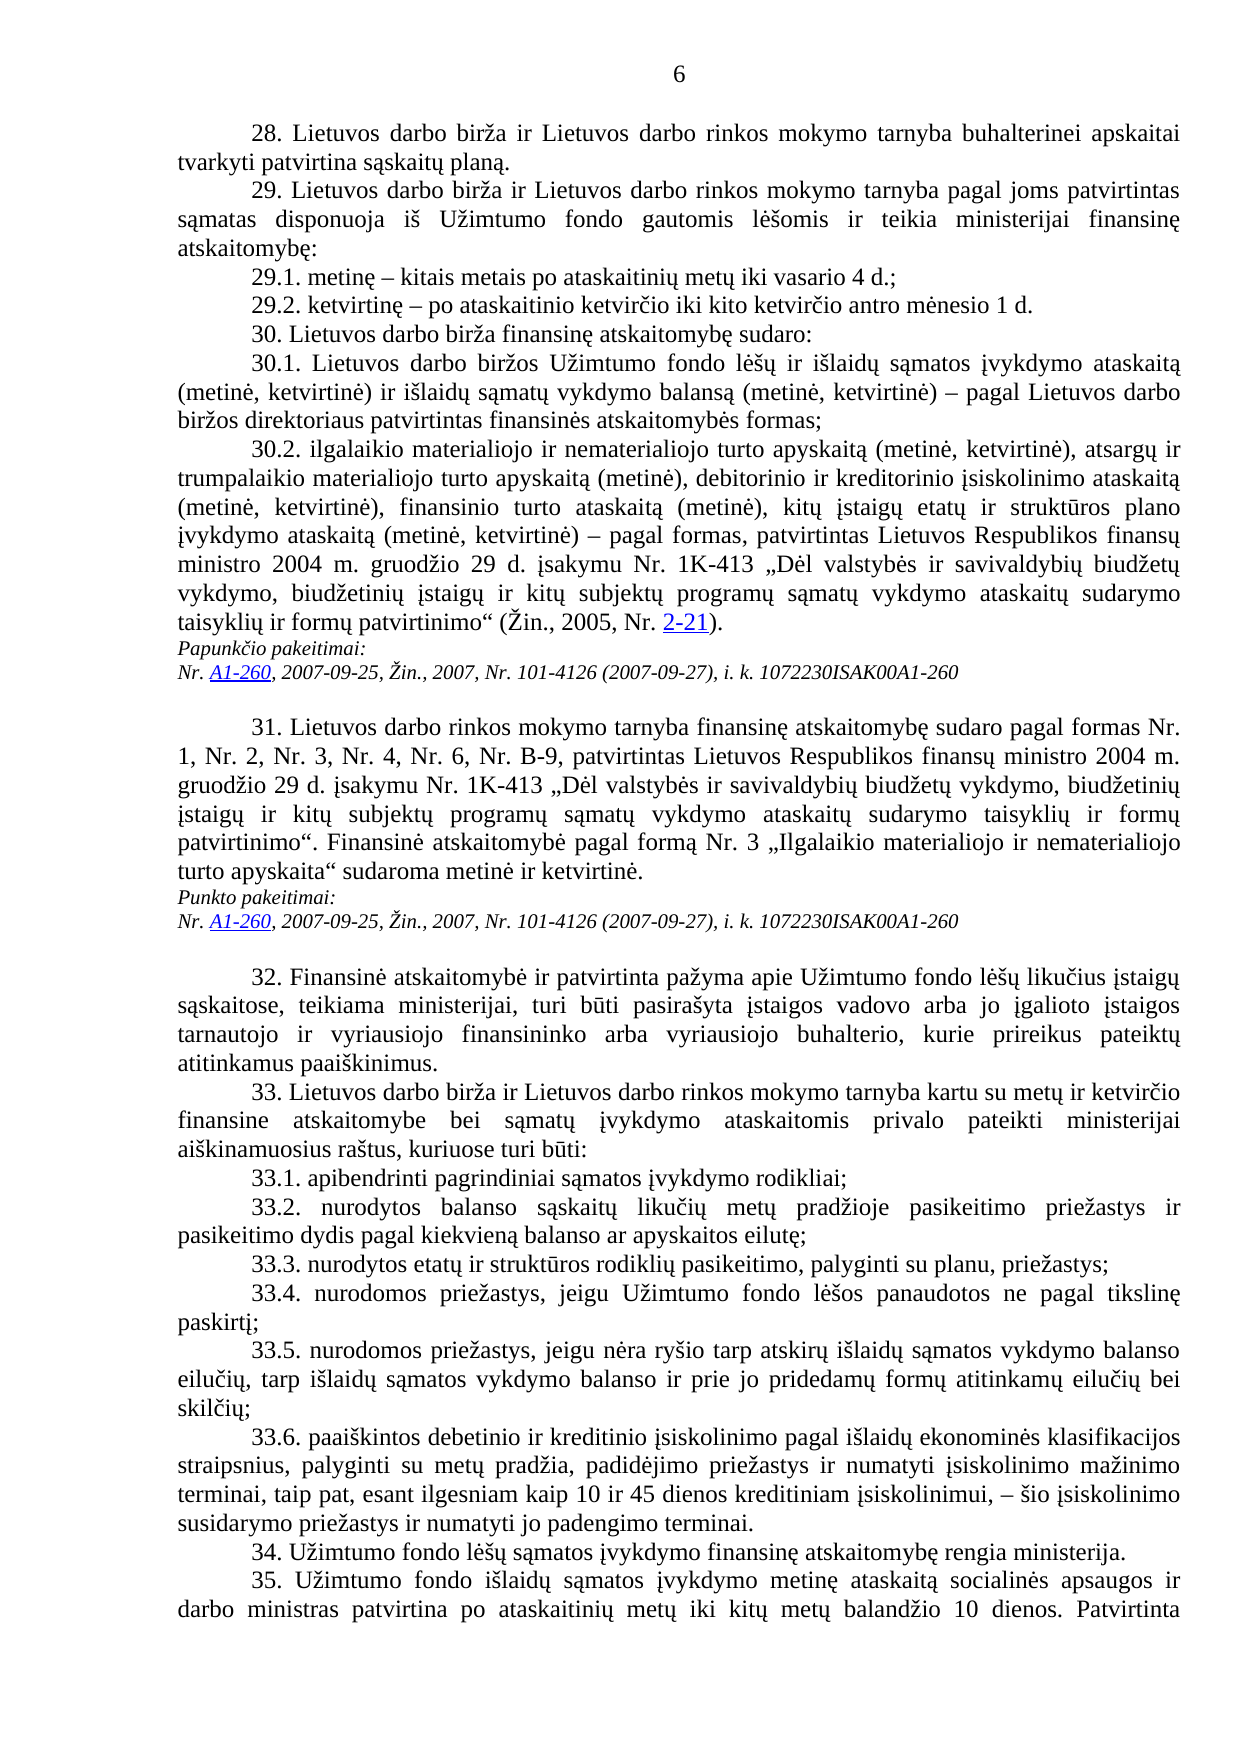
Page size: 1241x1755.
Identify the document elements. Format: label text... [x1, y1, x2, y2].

text 33.5. nurodomos priežastys, jeigu nėra ryšio tarp atskirų išlaidų sąmatos vykdymo balanso eilučių, tarp išlaidų sąmatos vykdymo balanso ir prie jo pridedamų formų atitinkamų eilučių bei skilčių; [177, 1336, 1181, 1422]
text Nr. A1-260, 2007-09-25, Žin., 2007, Nr. 101-4126 (2007-09-27), i. k. 1072230ISAK00A1-260 [177, 909, 1181, 933]
text Papunkčio pakeitimai: [177, 636, 1181, 660]
text 34. Užimtumo fondo lėšų sąmatos įvykdymo finansinę atskaitomybę rengia ministerija. [177, 1537, 1181, 1566]
text 30.2. ilgalaikio materialiojo ir nematerialiojo turto apyskaitą (metinė, ketvirtinė), atsargų ir trumpalaikio materialiojo turto apyskaitą (metinė), debitorinio ir kreditorinio įsiskolinimo ataskaitą (metinė, ketvirtinė), finansinio turto ataskaitą (metinė), kitų įstaigų etatų ir struktūros plano įvykdymo ataskaitą (metinė, ketvirtinė) – pagal formas, patvirtintas Lietuvos Respublikos finansų ministro 2004 m. gruodžio 29 d. įsakymu Nr. 1K-413 „Dėl valstybės ir savivaldybių biudžetų vykdymo, biudžetinių įstaigų ir kitų subjektų programų sąmatų vykdymo ataskaitų sudarymo taisyklių ir formų patvirtinimo“ (Žin., 2005, Nr. 2-21). [177, 434, 1181, 636]
text 28. Lietuvos darbo birža ir Lietuvos darbo rinkos mokymo tarnyba buhalterinei apskaitai tvarkyti patvirtina sąskaitų planą. [177, 118, 1181, 176]
text Punkto pakeitimai: [177, 885, 1181, 909]
text 29.1. metinę – kitais metais po ataskaitinių metų iki vasario 4 d.; [177, 262, 1181, 291]
text 31. Lietuvos darbo rinkos mokymo tarnyba finansinę atskaitomybę sudaro pagal formas Nr. 1, Nr. 2, Nr. 3, Nr. 4, Nr. 6, Nr. B-9, patvirtintas Lietuvos Respublikos finansų ministro 2004 m. gruodžio 29 d. įsakymu Nr. 1K-413 „Dėl valstybės ir savivaldybių biudžetų vykdymo, biudžetinių įstaigų ir kitų subjektų programų sąmatų vykdymo ataskaitų sudarymo taisyklių ir formų patvirtinimo“. Finansinė atskaitomybė pagal formą Nr. 3 „Ilgalaikio materialiojo ir nematerialiojo turto apyskaita“ sudaroma metinė ir ketvirtinė. [177, 712, 1181, 885]
text 33.2. nurodytos balanso sąskaitų likučių metų pradžioje pasikeitimo priežastys ir pasikeitimo dydis pagal kiekvieną balanso ar apyskaitos eilutę; [177, 1192, 1181, 1249]
text 33.1. apibendrinti pagrindiniai sąmatos įvykdymo rodikliai; [177, 1163, 1181, 1192]
text 33.4. nurodomos priežastys, jeigu Užimtumo fondo lėšos panaudotos ne pagal tikslinę paskirtį; [177, 1278, 1181, 1336]
text 32. Finansinė atskaitomybė ir patvirtinta pažyma apie Užimtumo fondo lėšų likučius įstaigų sąskaitose, teikiama ministerijai, turi būti pasirašyta įstaigos vadovo arba jo įgalioto įstaigos tarnautojo ir vyriausiojo finansininko arba vyriausiojo buhalterio, kurie prireikus pateiktų atitinkamus paaiškinimus. [177, 962, 1181, 1077]
text 30.1. Lietuvos darbo biržos Užimtumo fondo lėšų ir išlaidų sąmatos įvykdymo ataskaitą (metinė, ketvirtinė) ir išlaidų sąmatų vykdymo balansą (metinė, ketvirtinė) – pagal Lietuvos darbo biržos direktoriaus patvirtintas finansinės atskaitomybės formas; [177, 348, 1181, 434]
text 33.6. paaiškintos debetinio ir kreditinio įsiskolinimo pagal išlaidų ekonominės klasifikacijos straipsnius, palyginti su metų pradžia, padidėjimo priežastys ir numatyti įsiskolinimo mažinimo terminai, taip pat, esant ilgesniam kaip 10 ir 45 dienos kreditiniam įsiskolinimui, – šio įsiskolinimo susidarymo priežastys ir numatyti jo padengimo terminai. [177, 1422, 1181, 1537]
text Nr. A1-260, 2007-09-25, Žin., 2007, Nr. 101-4126 (2007-09-27), i. k. 1072230ISAK00A1-260 [177, 660, 1181, 684]
text 29.2. ketvirtinę – po ataskaitinio ketvirčio iki kito ketvirčio antro mėnesio 1 d. [177, 291, 1181, 319]
text 35. Užimtumo fondo išlaidų sąmatos įvykdymo metinę ataskaitą socialinės apsaugos ir darbo ministras patvirtina po ataskaitinių metų iki kitų metų balandžio 10 dienos. Patvirtinta [177, 1566, 1181, 1623]
text 30. Lietuvos darbo birža finansinę atskaitomybę sudaro: [177, 319, 1181, 348]
text 33.3. nurodytos etatų ir struktūros rodiklių pasikeitimo, palyginti su planu, priežastys; [177, 1249, 1181, 1278]
text 33. Lietuvos darbo birža ir Lietuvos darbo rinkos mokymo tarnyba kartu su metų ir ketvirčio finansine atskaitomybe bei sąmatų įvykdymo ataskaitomis privalo pateikti ministerijai aiškinamuosius raštus, kuriuose turi būti: [177, 1077, 1181, 1163]
text 29. Lietuvos darbo birža ir Lietuvos darbo rinkos mokymo tarnyba pagal joms patvirtintas sąmatas disponuoja iš Užimtumo fondo gautomis lėšomis ir teikia ministerijai finansinę atskaitomybę: [177, 176, 1181, 262]
